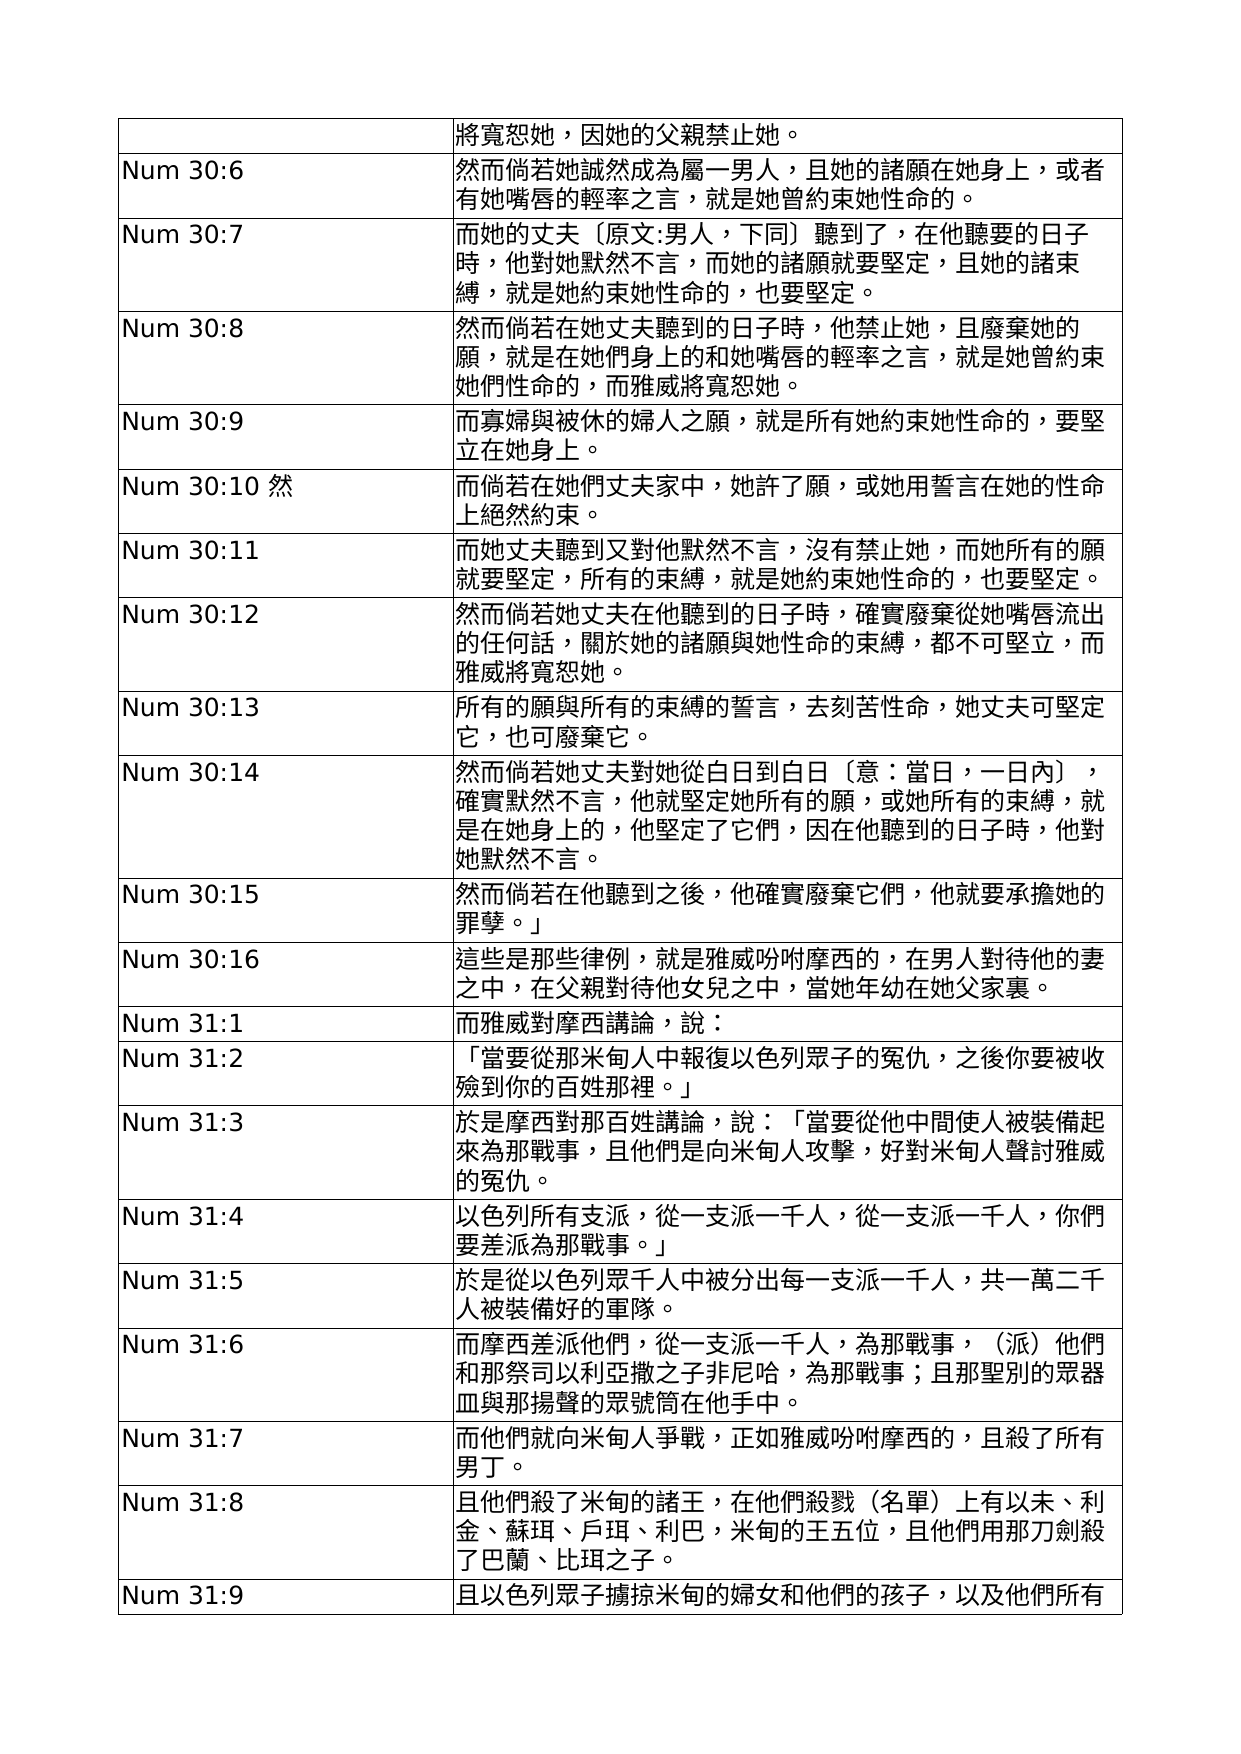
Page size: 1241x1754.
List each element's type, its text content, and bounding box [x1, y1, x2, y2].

table_cell 而他們就向米甸人爭戰，正如雅威吩咐摩西的，且殺了所有男丁。 [454, 1422, 1122, 1485]
table_cell Num 31:7 [119, 1422, 453, 1485]
table_cell 而她丈夫聽到又對他默然不言，沒有禁止她，而她所有的願就要堅定，所有的束縛，就是她約束她性命的，也要堅定。 [454, 534, 1122, 597]
table_cell 且他們殺了米甸的諸王，在他們殺戮（名單）上有以未、利金、蘇珥、戶珥、利巴，米甸的王五位，且他們用那刀劍殺了巴蘭、比珥之子。 [454, 1486, 1122, 1578]
table_cell Num 31:2 [119, 1042, 453, 1105]
table_cell 所有的願與所有的束縛的誓言，去刻苦性命，她丈夫可堅定它，也可廢棄它。 [454, 692, 1122, 755]
table_cell Num 31:4 [119, 1200, 453, 1263]
table_cell Num 30:15 [119, 879, 453, 942]
table_cell 然而倘若在他聽到之後，他確實廢棄它們，他就要承擔她的罪孽。」 [454, 879, 1122, 942]
table_cell 而寡婦與被休的婦人之願，就是所有她約束她性命的，要堅立在她身上。 [454, 405, 1122, 469]
table_cell Num 30:8 [119, 312, 453, 404]
table_cell Num 31:8 [119, 1486, 453, 1578]
table_cell 於是摩西對那百姓講論，說：「當要從他中間使人被裝備起來為那戰事，且他們是向米甸人攻擊，好對米甸人聲討雅威的冤仇。 [454, 1106, 1122, 1199]
table_cell Num 30:12 [119, 598, 453, 691]
table_cell Num 30:10 然 [119, 470, 453, 533]
table_cell 將寬恕她，因她的父親禁止她。 [454, 119, 1122, 153]
table_cell Num 30:13 [119, 692, 453, 755]
table_cell 這些是那些律例，就是雅威吩咐摩西的，在男人對待他的妻之中，在父親對待他女兒之中，當她年幼在她父家裏。 [454, 943, 1122, 1006]
table_cell Num 31:9 [119, 1580, 453, 1614]
table_cell Num 30:11 [119, 534, 453, 597]
table_cell Num 31:5 [119, 1264, 453, 1327]
table_cell Num 31:6 [119, 1329, 453, 1421]
table_cell 然而倘若她誠然成為屬一男人，且她的諸願在她身上，或者有她嘴唇的輕率之言，就是她曾約束她性命的。 [454, 154, 1122, 217]
table_cell 以色列所有支派，從一支派一千人，從一支派一千人，你們要差派為那戰事。」 [454, 1200, 1122, 1263]
table_cell Num 30:14 [119, 756, 453, 877]
table_cell 然而倘若她丈夫對她從白日到白日〔意：當日，一日內〕，確實默然不言，他就堅定她所有的願，或她所有的束縛，就是在她身上的，他堅定了它們，因在他聽到的日子時，他對她默然不言。 [454, 756, 1122, 877]
table_cell 「當要從那米甸人中報復以色列眾子的冤仇，之後你要被收殮到你的百姓那裡。」 [454, 1042, 1122, 1105]
table_cell 然而倘若在她丈夫聽到的日子時，他禁止她，且廢棄她的願，就是在她們身上的和她嘴唇的輕率之言，就是她曾約束她們性命的，而雅威將寬恕她。 [454, 312, 1122, 404]
table_cell Num 30:6 [119, 154, 453, 217]
table_cell [119, 119, 453, 153]
table_cell Num 31:3 [119, 1106, 453, 1199]
table_cell 然而倘若她丈夫在他聽到的日子時，確實廢棄從她嘴唇流出的任何話，關於她的諸願與她性命的束縛，都不可堅立，而雅威將寬恕她。 [454, 598, 1122, 691]
table_cell 而倘若在她們丈夫家中，她許了願，或她用誓言在她的性命上絕然約束。 [454, 470, 1122, 533]
table_cell 而摩西差派他們，從一支派一千人，為那戰事，（派）他們和那祭司以利亞撒之子非尼哈，為那戰事；且那聖別的眾器皿與那揚聲的眾號筒在他手中。 [454, 1329, 1122, 1421]
table_cell 而她的丈夫〔原文:男人，下同〕聽到了，在他聽要的日子時，他對她默然不言，而她的諸願就要堅定，且她的諸束縛，就是她約束她性命的，也要堅定。 [454, 219, 1122, 311]
table_cell Num 30:16 [119, 943, 453, 1006]
table_cell 於是從以色列眾千人中被分出每一支派一千人，共一萬二千人被裝備好的軍隊。 [454, 1264, 1122, 1327]
table_cell Num 31:1 [119, 1007, 453, 1041]
table_cell Num 30:9 [119, 405, 453, 469]
table_cell 且以色列眾子擄掠米甸的婦女和他們的孩子，以及他們所有 [454, 1580, 1122, 1614]
table_cell 而雅威對摩西講論，說： [454, 1007, 1122, 1041]
table_cell Num 30:7 [119, 219, 453, 311]
